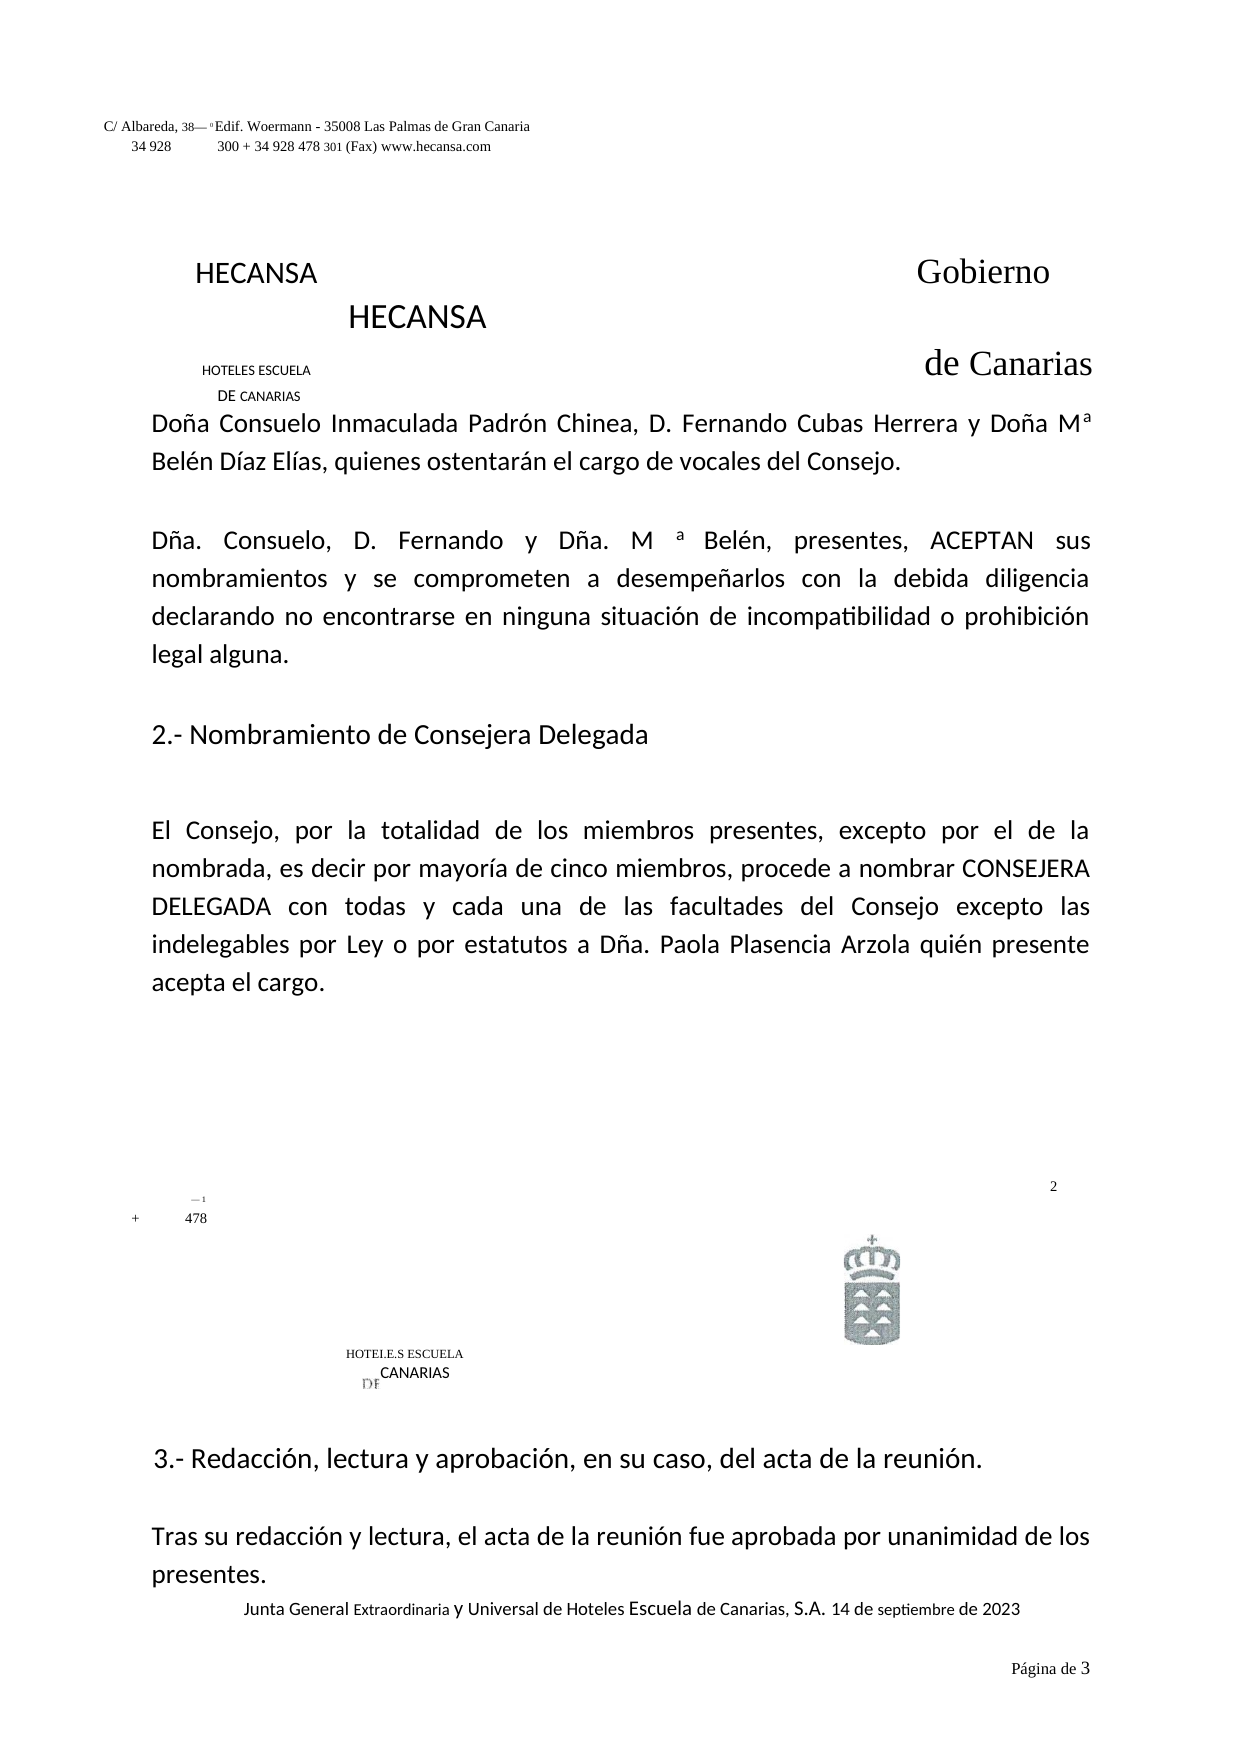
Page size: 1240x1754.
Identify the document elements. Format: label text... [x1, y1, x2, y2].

text + 478 [131, 1210, 1093, 1227]
text 2 [131, 1177, 1061, 1194]
text HOTEI.E.S ESCUELA [346, 1347, 896, 1361]
text Dña. Consuelo, D. Fernando y Dña. M a Belén, presentes, ACEPTAN sus nombramientos y se comprometen a desempeñarlos con la debida diligencia declarando no encontrarse en ninguna situación de incompatibilidad o prohibición legal alguna. [151, 523, 1091, 670]
text CANARIAS [362, 1362, 1093, 1389]
text El Consejo, por la totalidad de los miembros presentes, excepto por el de la nombrada, es decir por mayoría de cinco miembros, procede a nombrar CONSEJERA DELEGADA con todas y cada una de las facultades del Consejo excepto las indelegables por Ley o por estatutos a Dña. Paola Plasencia Arzola quién presente acepta el cargo. [151, 813, 1091, 998]
text — 1 [191, 1195, 1093, 1205]
text Doña Consuelo Inmaculada Padrón Chinea, D. Fernando Cubas Herrera y Doña Ma Belén Díaz Elías, quienes ostentarán el cargo de vocales del Consejo. [151, 406, 1091, 477]
text Tras su redacción y lectura, el acta de la reunión fue aprobada por unanimidad de los presentes. [151, 1519, 1091, 1590]
text 3.- Redacción, lectura y aprobación, en su caso, del acta de la reunión. [153, 1440, 1093, 1475]
text 2.- Nombramiento de Consejera Delegada [151, 716, 1093, 752]
